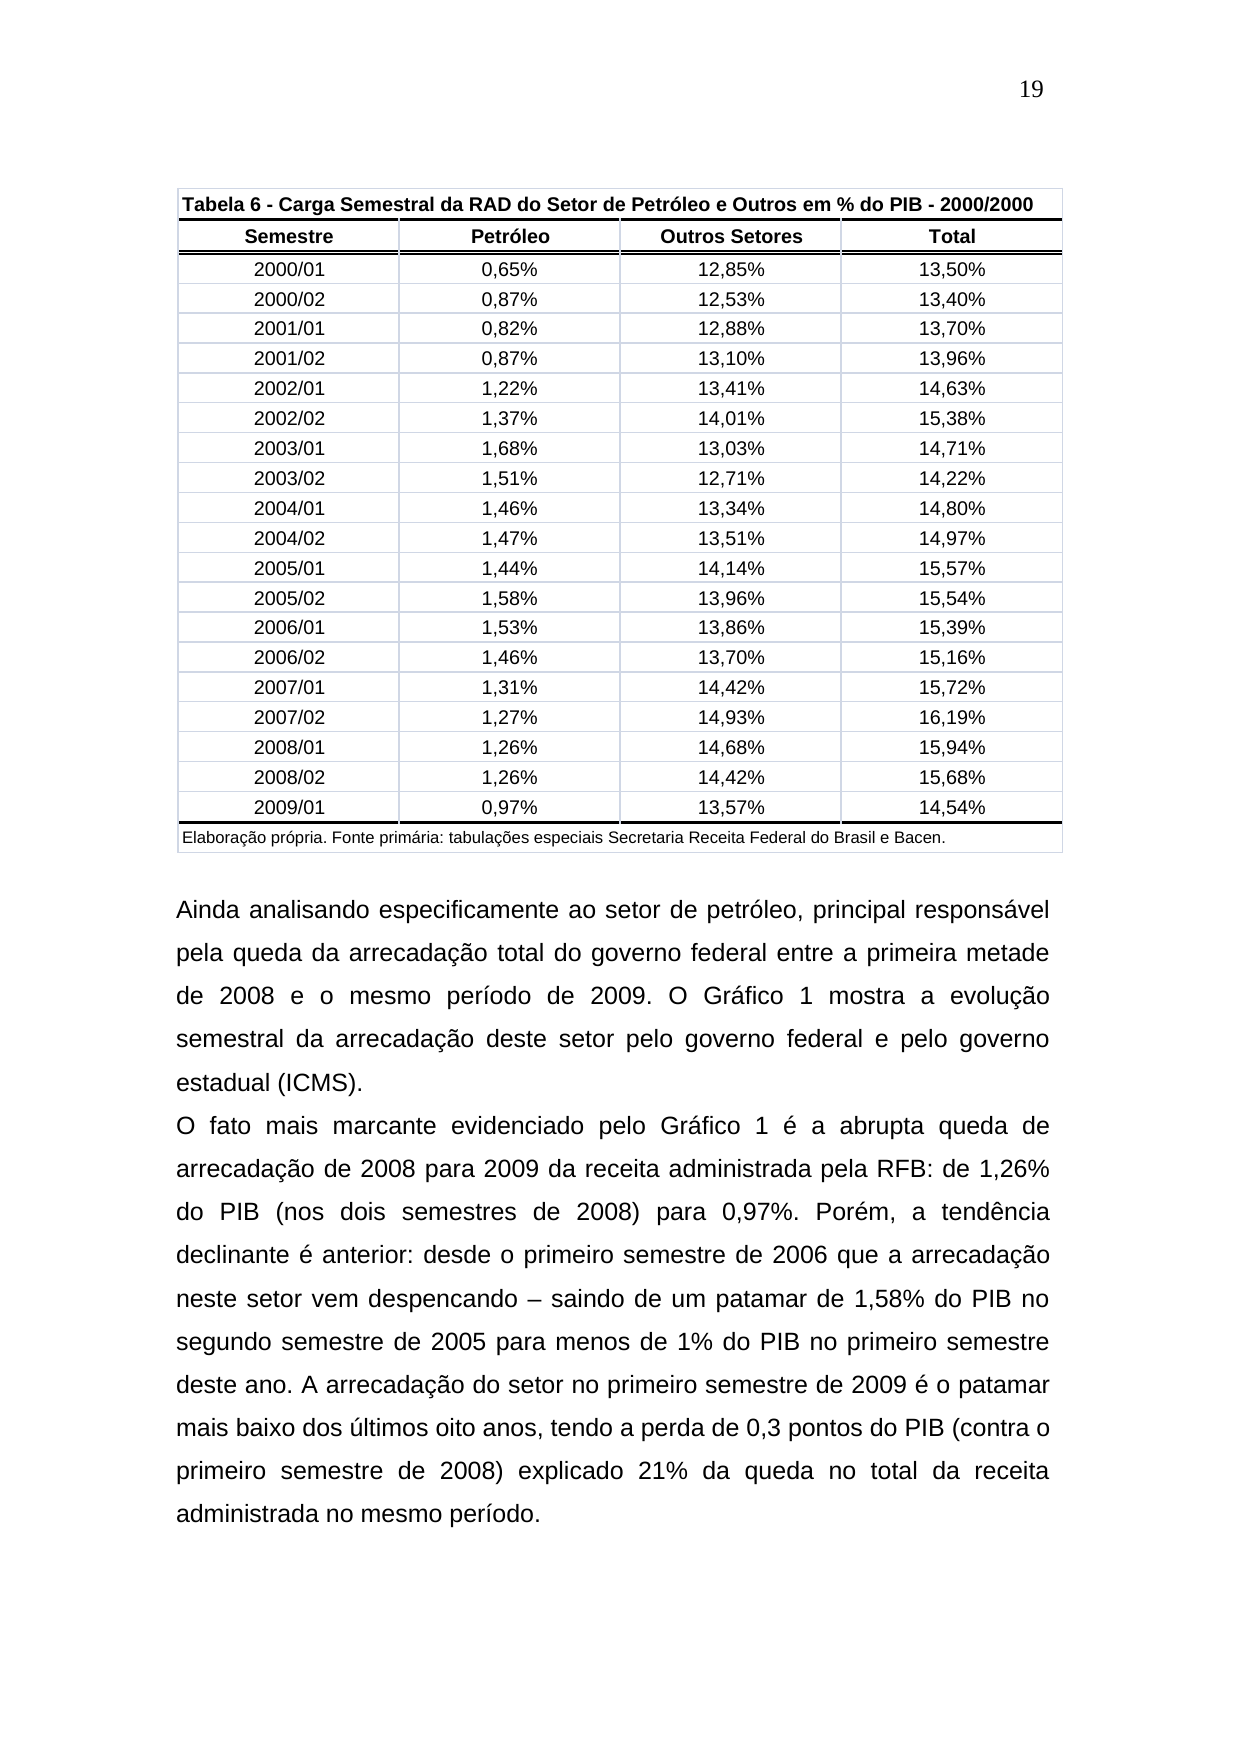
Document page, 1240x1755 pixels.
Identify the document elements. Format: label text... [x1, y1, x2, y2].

table_cell 2008/02 [179, 762, 398, 791]
table_cell 1,26% [400, 732, 619, 761]
table_cell 15,39% [842, 613, 1062, 641]
table_cell 13,34% [621, 493, 840, 521]
table_cell 1,47% [400, 523, 619, 551]
table_cell 14,42% [621, 673, 840, 701]
table_cell 14,01% [621, 403, 840, 432]
table_cell 1,51% [400, 463, 619, 492]
table_cell 2003/02 [179, 463, 398, 492]
table_header Tabela 6 - Carga Semestral da RAD do Setor de Petróleo e Outros em % do PIB - 2000/2000 [179, 189, 1062, 218]
table_cell 1,44% [400, 553, 619, 581]
table_cell 13,70% [621, 643, 840, 671]
table_cell 13,86% [621, 613, 840, 641]
table_cell 0,87% [400, 284, 619, 312]
table_cell 0,97% [400, 792, 619, 821]
table_cell 13,10% [621, 344, 840, 372]
table_cell 2004/01 [179, 493, 398, 521]
table_cell 2000/01 [179, 255, 398, 282]
table_cell 2007/02 [179, 702, 398, 731]
table_cell 2006/01 [179, 613, 398, 641]
text Ainda analisando especificamente ao setor de petróleo, principal responsável pela queda da arrecadação total do governo federal entre a primeira metade de 2008 e o mesmo período de 2009. O Gráfico 1 mostra a evolução semestral da arrecadação deste setor pelo governo federal e pelo governo estadual (ICMS). [176, 895, 1051, 1096]
table_cell 14,71% [842, 433, 1062, 462]
table_cell 2009/01 [179, 792, 398, 821]
table_cell 2002/02 [179, 403, 398, 432]
table_cell 15,38% [842, 403, 1062, 432]
table_cell Outros Setores [621, 221, 840, 250]
table_cell 14,63% [842, 374, 1062, 402]
table_cell 1,46% [400, 493, 619, 521]
table_cell 14,68% [621, 732, 840, 761]
table_cell 0,87% [400, 344, 619, 372]
table_cell 12,71% [621, 463, 840, 492]
table_cell 15,16% [842, 643, 1062, 671]
table_cell 15,57% [842, 553, 1062, 581]
table_cell 13,57% [621, 792, 840, 821]
table_cell 2000/02 [179, 284, 398, 312]
table_cell 1,26% [400, 762, 619, 791]
table_cell 12,53% [621, 284, 840, 312]
table_cell 1,53% [400, 613, 619, 641]
table_cell 2002/01 [179, 374, 398, 402]
table_cell 14,42% [621, 762, 840, 791]
table_cell 2001/02 [179, 344, 398, 372]
table_cell 13,51% [621, 523, 840, 551]
table_cell 0,82% [400, 314, 619, 342]
table_cell 13,50% [842, 255, 1062, 282]
table_cell 12,85% [621, 255, 840, 282]
table_cell 14,80% [842, 493, 1062, 521]
table_cell 2004/02 [179, 523, 398, 551]
table_cell 0,65% [400, 255, 619, 282]
table_cell 13,70% [842, 314, 1062, 342]
table_cell 14,54% [842, 792, 1062, 821]
table_cell 15,54% [842, 583, 1062, 611]
table_cell Petróleo [400, 221, 619, 250]
table_cell 1,31% [400, 673, 619, 701]
table_cell 2008/01 [179, 732, 398, 761]
table_cell Elaboração própria. Fonte primária: tabulações especiais Secretaria Receita Federal do Brasil e Bacen. [179, 824, 1062, 852]
table_cell Total [842, 221, 1062, 250]
table_cell 1,46% [400, 643, 619, 671]
table_cell 1,58% [400, 583, 619, 611]
table_cell 2006/02 [179, 643, 398, 671]
table_cell 1,68% [400, 433, 619, 462]
table_cell 13,96% [621, 583, 840, 611]
table_cell 1,37% [400, 403, 619, 432]
table_cell 13,41% [621, 374, 840, 402]
table_cell 2001/01 [179, 314, 398, 342]
table_cell 14,14% [621, 553, 840, 581]
table_cell 2005/01 [179, 553, 398, 581]
table_cell 1,27% [400, 702, 619, 731]
table_cell 13,40% [842, 284, 1062, 312]
table_cell 13,03% [621, 433, 840, 462]
table_cell 15,94% [842, 732, 1062, 761]
table_cell 2007/01 [179, 673, 398, 701]
table_cell 12,88% [621, 314, 840, 342]
text O fato mais marcante evidenciado pelo Gráfico 1 é a abrupta queda de arrecadação de 2008 para 2009 da receita administrada pela RFB: de 1,26% do PIB (nos dois semestres de 2008) para 0,97%. Porém, a tendência declinante é anterior: desde o primeiro semestre de 2006 que a arrecadação neste setor vem despencando – saindo de um patamar de 1,58% do PIB no segundo semestre de 2005 para menos de 1% do PIB no primeiro semestre deste ano. A arrecadação do setor no primeiro semestre de 2009 é o patamar mais baixo dos últimos oito anos, tendo a perda de 0,3 pontos do PIB (contra o primeiro semestre de 2008) explicado 21% da queda no total da receita administrada no mesmo período. [176, 1111, 1051, 1528]
table_cell 14,93% [621, 702, 840, 731]
table_cell 2005/02 [179, 583, 398, 611]
table_cell 15,72% [842, 673, 1062, 701]
table_cell 14,22% [842, 463, 1062, 492]
table_cell 2003/01 [179, 433, 398, 462]
table_cell 1,22% [400, 374, 619, 402]
table_cell 16,19% [842, 702, 1062, 731]
table_cell Semestre [179, 221, 398, 250]
table_cell 14,97% [842, 523, 1062, 551]
table_cell 13,96% [842, 344, 1062, 372]
table_cell 15,68% [842, 762, 1062, 791]
